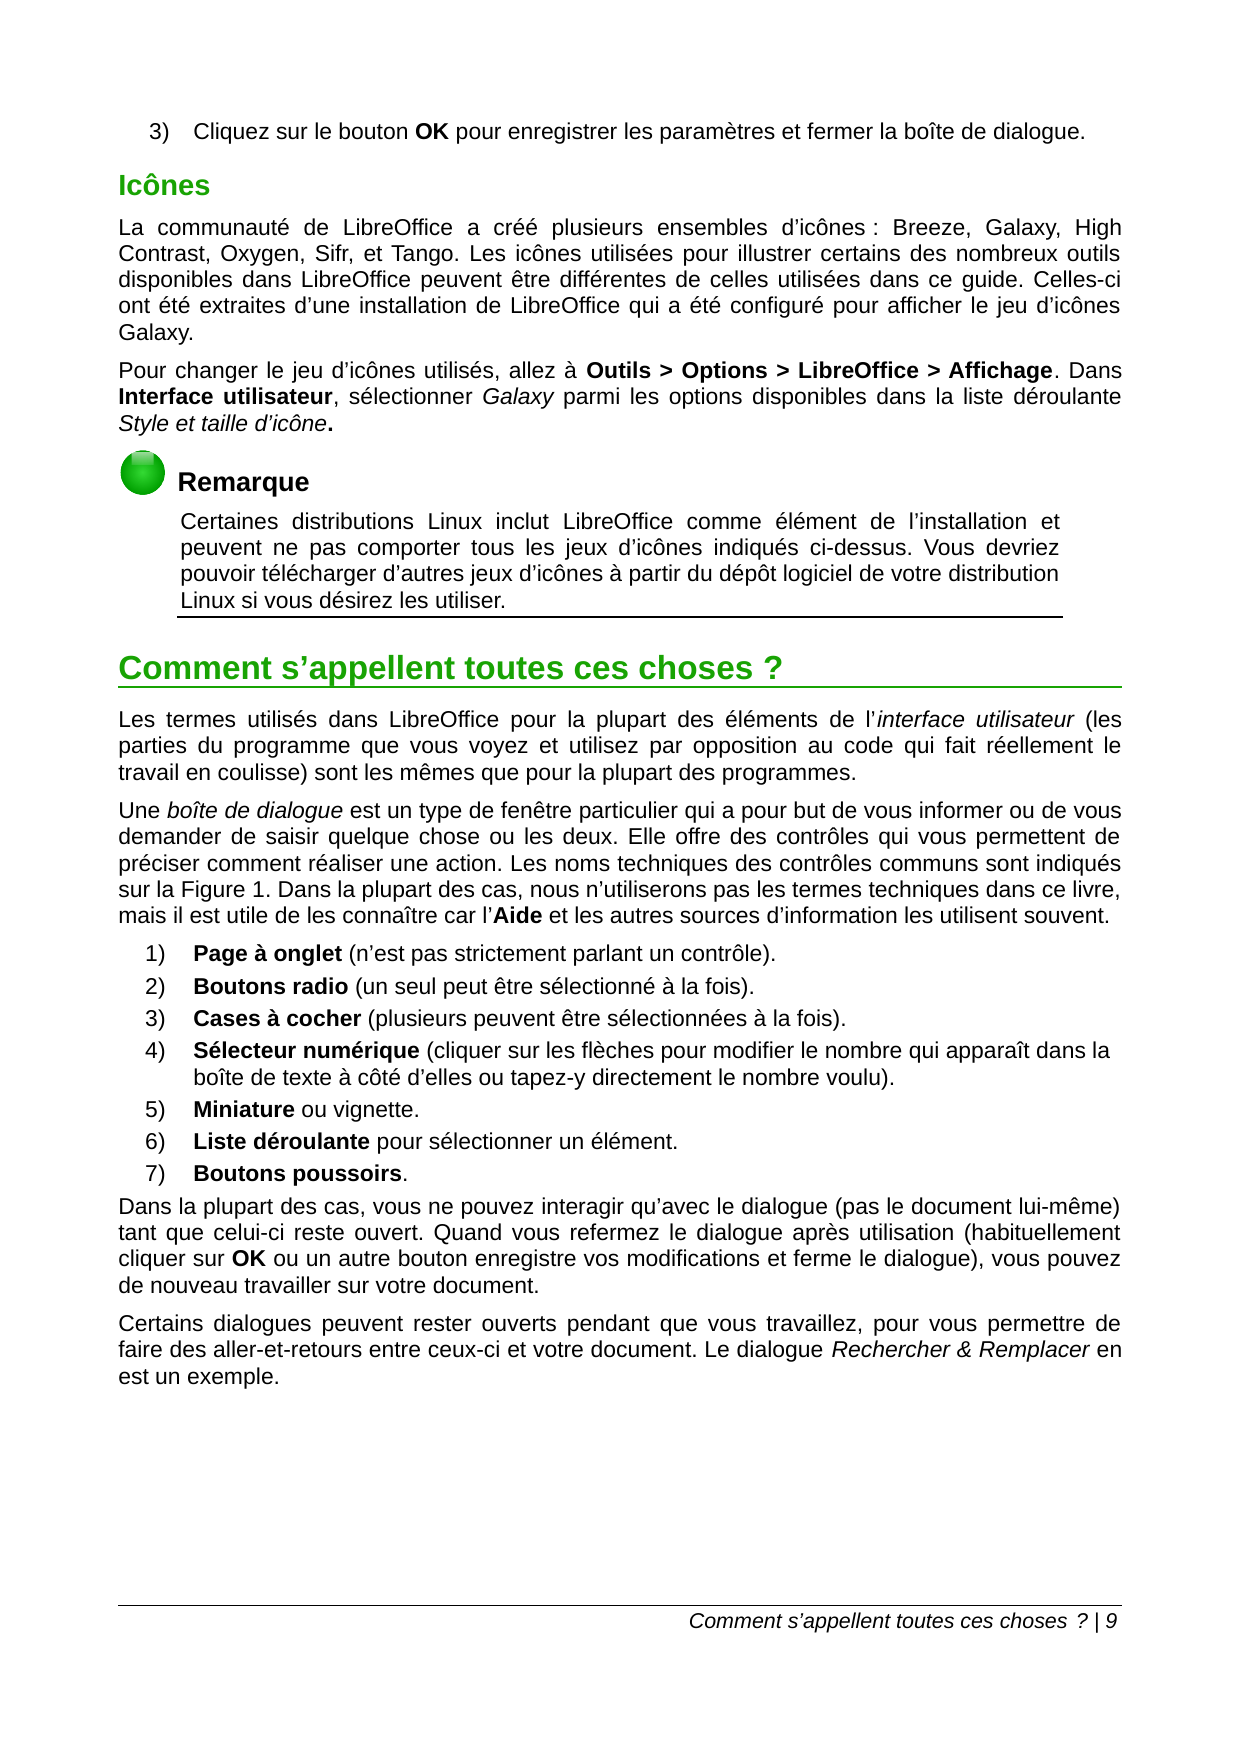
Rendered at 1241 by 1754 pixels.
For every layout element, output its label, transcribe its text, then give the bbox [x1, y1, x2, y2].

text Une boîte de dialogue est un type de fenêtre particulier qui a pour but de vous informer ou de vous demander de saisir quelque chose ou les deux. Elle offre des contrôles qui vous permettent de préciser comment réaliser une action. Les noms techniques des contrôles communs sont indiqués sur la Figure 1. Dans la plupart des cas, nous n’utiliserons pas les termes techniques dans ce livre, mais il est utile de les connaître car l’Aide et les autres sources d’information les utilisent souvent. [118, 797, 1122, 928]
subtitle Icônes [118, 168, 1122, 202]
text Certaines distributions Linux inclut LibreOffice comme élément de l’installation et peuvent ne pas comporter tous les jeux d’icônes indiqués ci-dessus. Vous devriez pouvoir télécharger d’autres jeux d’icônes à partir du dépôt logiciel de votre distribution Linux si vous désirez les utiliser. [177, 505, 1063, 616]
list Cliquez sur le bouton OK pour enregistrer les paramètres et fermer la boîte de dialogue. [169, 118, 1122, 144]
text Pour changer le jeu d’icônes utilisés, allez à Outils > Options > LibreOffice > Affichage. Dans Interface utilisateur, sélectionner Galaxy parmi les options disponibles dans la liste déroulante Style et taille d’icône. [118, 357, 1122, 436]
subtitle Comment s’appellent toutes ces choses ? [118, 648, 1122, 686]
text Certains dialogues peuvent rester ouverts pendant que vous travaillez, pour vous permettre de faire des aller-et-retours entre ceux-ci et votre document. Le dialogue Rechercher & Remplacer en est un exemple. [118, 1310, 1122, 1389]
list Cases à cocher (plusieurs peuvent être sélectionnées à la fois). [165, 1005, 1122, 1031]
list Boutons poussoirs. [165, 1160, 1122, 1187]
text Les termes utilisés dans LibreOffice pour la plupart des éléments de l’interface utilisateur (les parties du programme que vous voyez et utilisez par opposition au code qui fait réellement le travail en coulisse) sont les mêmes que pour la plupart des programmes. [118, 706, 1122, 785]
text La communauté de LibreOffice a créé plusieurs ensembles d’icônes : Breeze, Galaxy, High Contrast, Oxygen, Sifr, et Tango. Les icônes utilisées pour illustrer certains des nombreux outils disponibles dans LibreOffice peuvent être différentes de celles utilisées dans ce guide. Celles-ci ont été extraites d’une installation de LibreOffice qui a été configuré pour afficher le jeu d’icônes Galaxy. [118, 213, 1122, 345]
list Liste déroulante pour sélectionner un élément. [165, 1128, 1122, 1154]
list Sélecteur numérique (cliquer sur les flèches pour modifier le nombre qui apparaît dans la boîte de texte à côté d’elles ou tapez-y directement le nombre voulu). [165, 1037, 1122, 1090]
list Page à onglet (n’est pas strictement parlant un contrôle). [165, 940, 1122, 967]
list Miniature ou vignette. [165, 1096, 1122, 1122]
list Boutons radio (un seul peut être sélectionné à la fois). [165, 973, 1122, 999]
text Dans la plupart des cas, vous ne pouvez interagir qu’avec le dialogue (pas le document lui-même) tant que celui-ci reste ouvert. Quand vous refermez le dialogue après utilisation (habituellement cliquer sur OK ou un autre bouton enregistre vos modifications et ferme le dialogue), vous pouvez de nouveau travailler sur votre document. [118, 1193, 1122, 1298]
subtitle Remarque [118, 448, 1122, 497]
